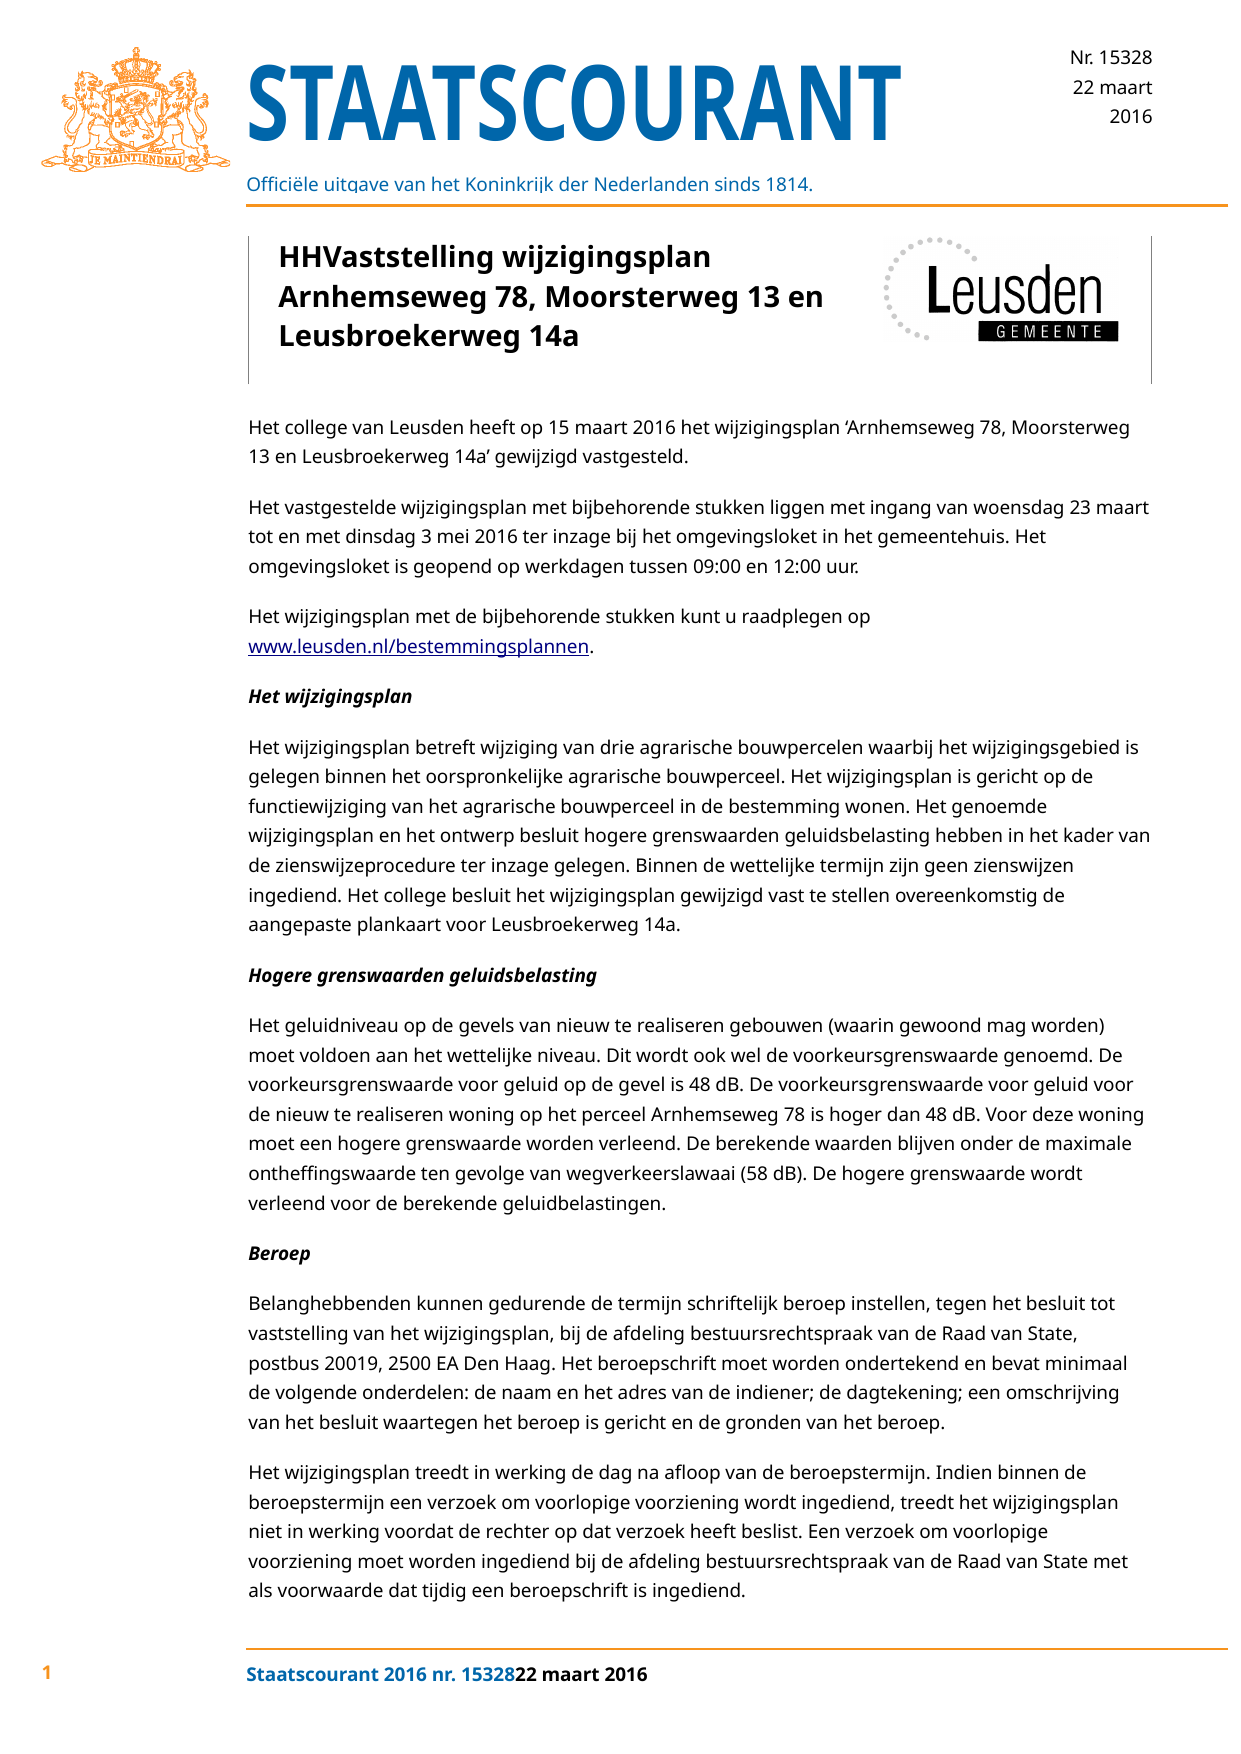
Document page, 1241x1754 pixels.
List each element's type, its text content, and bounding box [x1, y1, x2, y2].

table_header [850, 236, 1151, 384]
text Het geluidniveau op de gevels van nieuw te realiseren gebouwen (waarin gewoond mag worden) moet voldoen aan het wettelijke niveau. Dit wordt ook wel de voorkeursgrenswaarde genoemd. De voorkeursgrenswaarde voor geluid op de gevel is 48 dB. De voorkeursgrenswaarde voor geluid voor de nieuw te realiseren woning op het perceel Arnhemseweg 78 is hoger dan 48 dB. Voor deze woning moet een hogere grenswaarde worden verleend. De berekende waarden blijven onder de maximale ontheffingswaarde ten gevolge van wegverkeerslawaai (58 dB). De hogere grenswaarde wordt verleend voor de berekende geluidbelastingen. [248, 1012, 1152, 1216]
text Beroep [248, 1240, 1152, 1266]
text Het vastgestelde wijzigingsplan met bijbehorende stukken liggen met ingang van woensdag 23 maart tot en met dinsdag 3 mei 2016 ter inzage bij het omgevingsloket in het gemeentehuis. Het omgevingsloket is geopend op werkdagen tussen 09:00 en 12:00 uur. [248, 494, 1152, 579]
picture [882, 236, 1119, 342]
text Het college van Leusden heeft op 15 maart 2016 het wijzigingsplan ‘Arnhemseweg 78, Moorsterweg 13 en Leusbroekerweg 14a’ gewijzigd vastgesteld. [248, 414, 1152, 469]
picture [41, 47, 231, 172]
text Belanghebbenden kunnen gedurende de termijn schriftelijk beroep instellen, tegen het besluit tot vaststelling van het wijzigingsplan, bij de afdeling bestuursrechtspraak van de Raad van State, postbus 20019, 2500 EA Den Haag. Het beroepschrift moet worden ondertekend en bevat minimaal de volgende onderdelen: de naam en het adres van de indiener; de dagtekening; een omschrijving van het besluit waartegen het beroep is gericht en de gronden van het beroep. [248, 1291, 1152, 1435]
text Het wijzigingsplan met de bijbehorende stukken kunt u raadplegen op www.leusden.nl/bestemmingsplannen. [248, 603, 1152, 659]
text Het wijzigingsplan [248, 683, 1152, 709]
text Het wijzigingsplan treedt in werking de dag na afloop van de beroepstermijn. Indien binnen de beroepstermijn een verzoek om voorlopige voorziening wordt ingediend, treedt het wijzigingsplan niet in werking voordat de rechter op dat verzoek heeft beslist. Een verzoek om voorlopige voorziening moet worden ingediend bij de afdeling bestuursrechtspraak van de Raad van State met als voorwaarde dat tijdig een beroepschrift is ingediend. [248, 1459, 1152, 1603]
text Het wijzigingsplan betreft wijziging van drie agrarische bouwpercelen waarbij het wijzigingsgebied is gelegen binnen het oorspronkelijke agrarische bouwperceel. Het wijzigingsplan is gericht op de functiewijziging van het agrarische bouwperceel in de bestemming wonen. Het genoemde wijzigingsplan en het ontwerp besluit hogere grenswaarden geluidsbelasting hebben in het kader van de zienswijzeprocedure ter inzage gelegen. Binnen de wettelijke termijn zijn geen zienswijzen ingediend. Het college besluit het wijzigingsplan gewijzigd vast te stellen overeenkomstig de aangepaste plankaart voor Leusbroekerweg 14a. [248, 734, 1152, 937]
table_header HHVaststelling wijzigingsplan Arnhemseweg 78, Moorsterweg 13 en Leusbroekerweg 14a [249, 236, 850, 384]
text Hogere grenswaarden geluidsbelasting [248, 962, 1152, 988]
